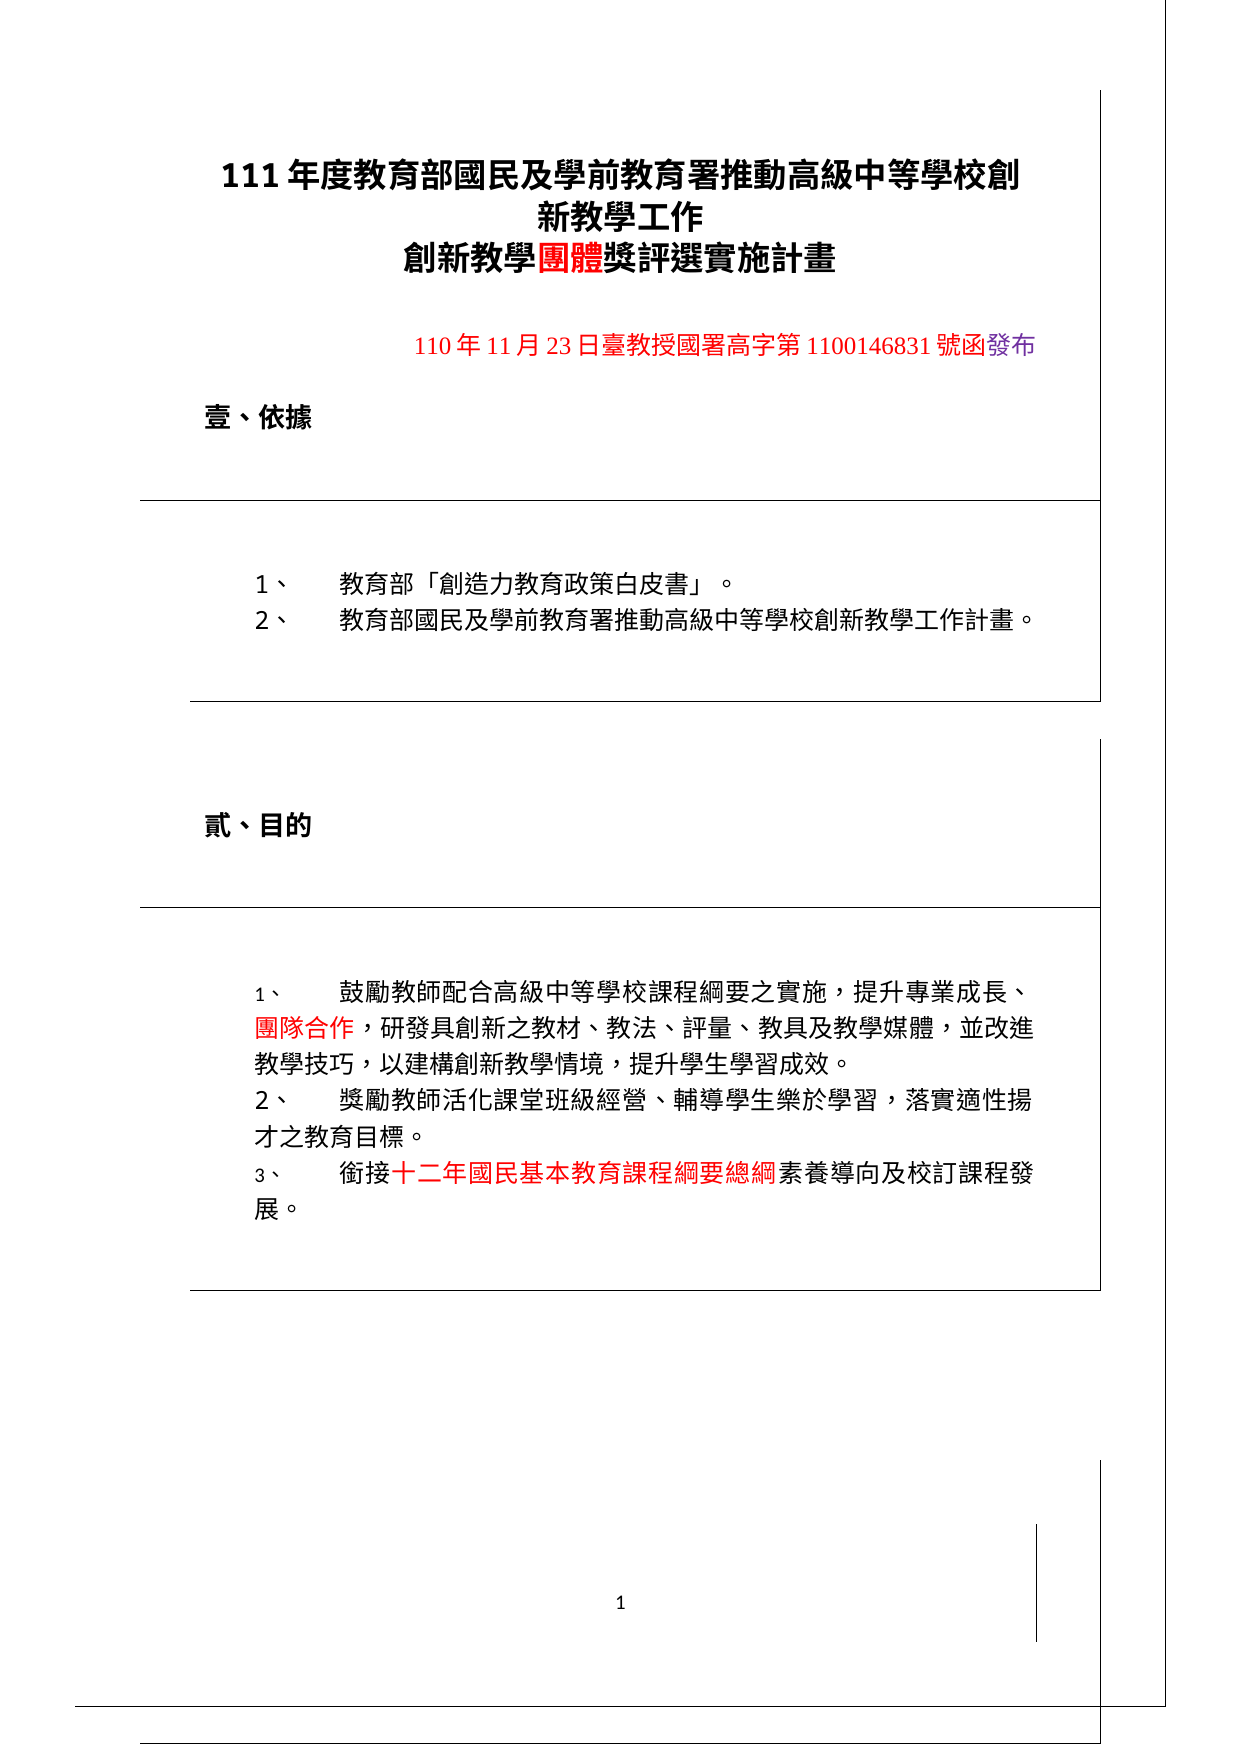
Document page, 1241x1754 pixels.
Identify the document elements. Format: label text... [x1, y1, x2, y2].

list 獎勵教師活化課堂班級經營、輔導學生樂於學習，落實適性揚才之教育目標。 [189, 1081, 1100, 1153]
text 貳、目的 [139, 739, 1100, 907]
text 110年11月23日臺教授國署高字第1100146831號函發布 [139, 326, 1100, 362]
list 教育部國民及學前教育署推動高級中等學校創新教學工作計畫。 [189, 601, 1100, 702]
list 教育部「創造力教育政策白皮書」。 [189, 500, 1100, 601]
list 鼓勵教師配合高級中等學校課程綱要之實施，提升專業成長、團隊合作，研發具創新之教材、教法、評量、教具及教學媒體，並改進教學技巧，以建構創新教學情境，提升學生學習成效。 [189, 907, 1101, 1081]
list 銜接十二年國民基本教育課程綱要總綱素養導向及校訂課程發展。 [189, 1153, 1100, 1290]
text 創新教學團體獎評選實施計畫 [139, 237, 1101, 279]
text 壹、依據 [139, 396, 1100, 500]
text 111年度教育部國民及學前教育署推動高級中等學校創新教學工作 [139, 89, 1101, 237]
